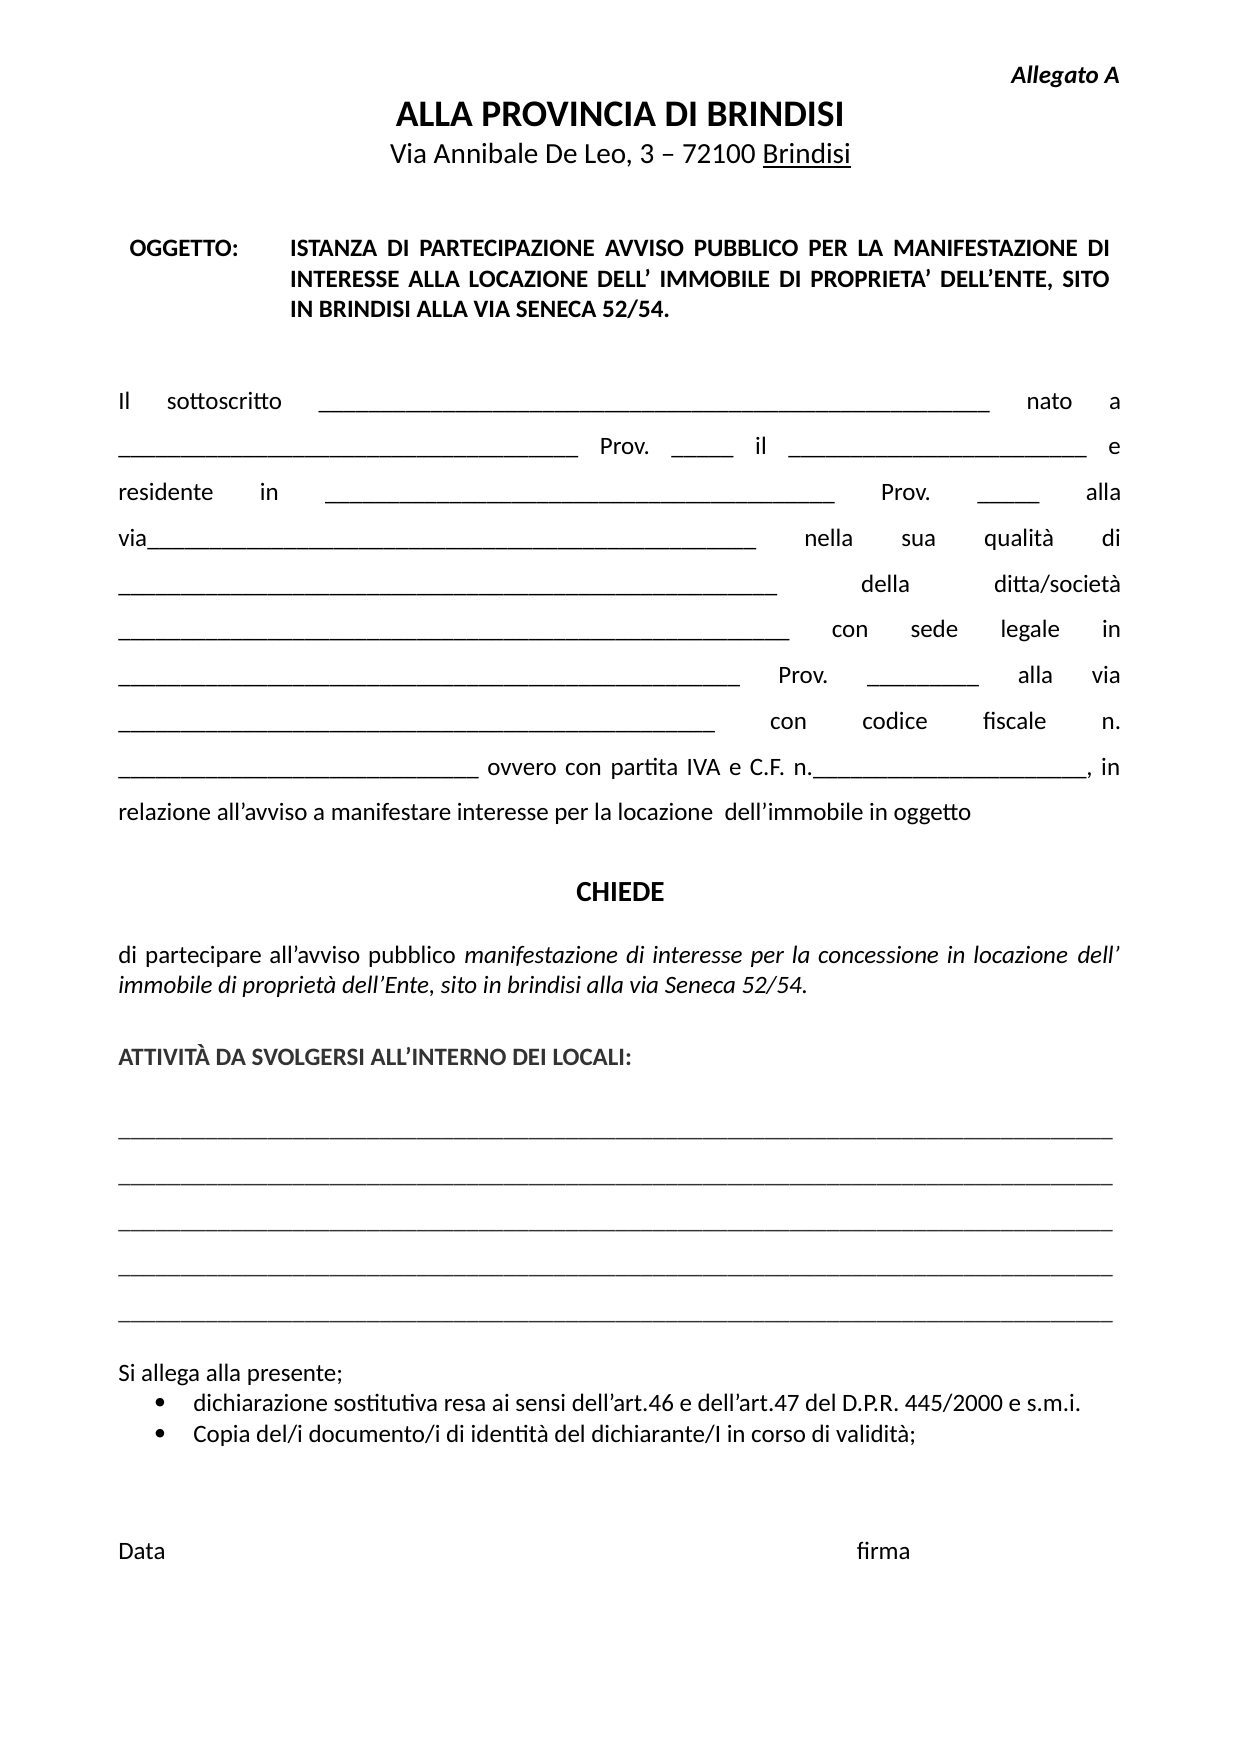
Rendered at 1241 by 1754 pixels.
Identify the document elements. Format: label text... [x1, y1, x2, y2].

text Data firma [118, 1535, 1122, 1566]
text Il sottoscritto ______________________________________________________ nato a _____________________________________ Prov. _____ il ________________________ e residente in _________________________________________ Prov. _____ alla via_________________________________________________ nella sua qualità di _____________________________________________________ della ditta/società ______________________________________________________ con sede legale in __________________________________________________ Prov. _________ alla via ________________________________________________ con codice fiscale n. _____________________________ ovvero con partita IVA e C.F. n.______________________, in relazione all’avviso a manifestare interesse per la locazione dell’immobile in oggetto [118, 385, 1122, 827]
text ALLA PROVINCIA DI BRINDISI [118, 90, 1122, 136]
list dichiarazione sostitutiva resa ai sensi dell’art.46 e dell’art.47 del D.P.R. 445/2000 e s.m.i. [156, 1387, 1122, 1418]
text ________________________________________________________________________________________________________________________________________________________________________________________________________________________________________________________________________________________________________________________________________________________________________________________________________________ [118, 1112, 1122, 1326]
text Si allega alla presente; [118, 1357, 1122, 1387]
list Copia del/i documento/i di identità del dichiarante/I in corso di validità; [156, 1418, 1122, 1448]
table_header ISTANZA DI PARTECIPAZIONE AVVISO PUBBLICO PER LA MANIFESTAZIONE DI INTERESSE ALLA LOCAZIONE DELL’ IMMOBILE DI PROPRIETA’ DELL’ENTE, SITO IN BRINDISI ALLA VIA SENECA 52/54. [279, 232, 1122, 354]
text ATTIVITÀ DA SVOLGERSI ALL’INTERNO DEI LOCALI: [118, 1041, 1122, 1071]
text Allegato A [118, 59, 1122, 90]
text Via Annibale De Leo, 3 – 72100 Brindisi [118, 136, 1122, 171]
text di partecipare all’avviso pubblico manifestazione di interesse per la concessione in locazione dell’ immobile di proprietà dell’Ente, sito in brindisi alla via Seneca 52/54. [118, 939, 1122, 1000]
table_header OGGETTO: [118, 232, 279, 354]
text CHIEDE [118, 873, 1122, 908]
